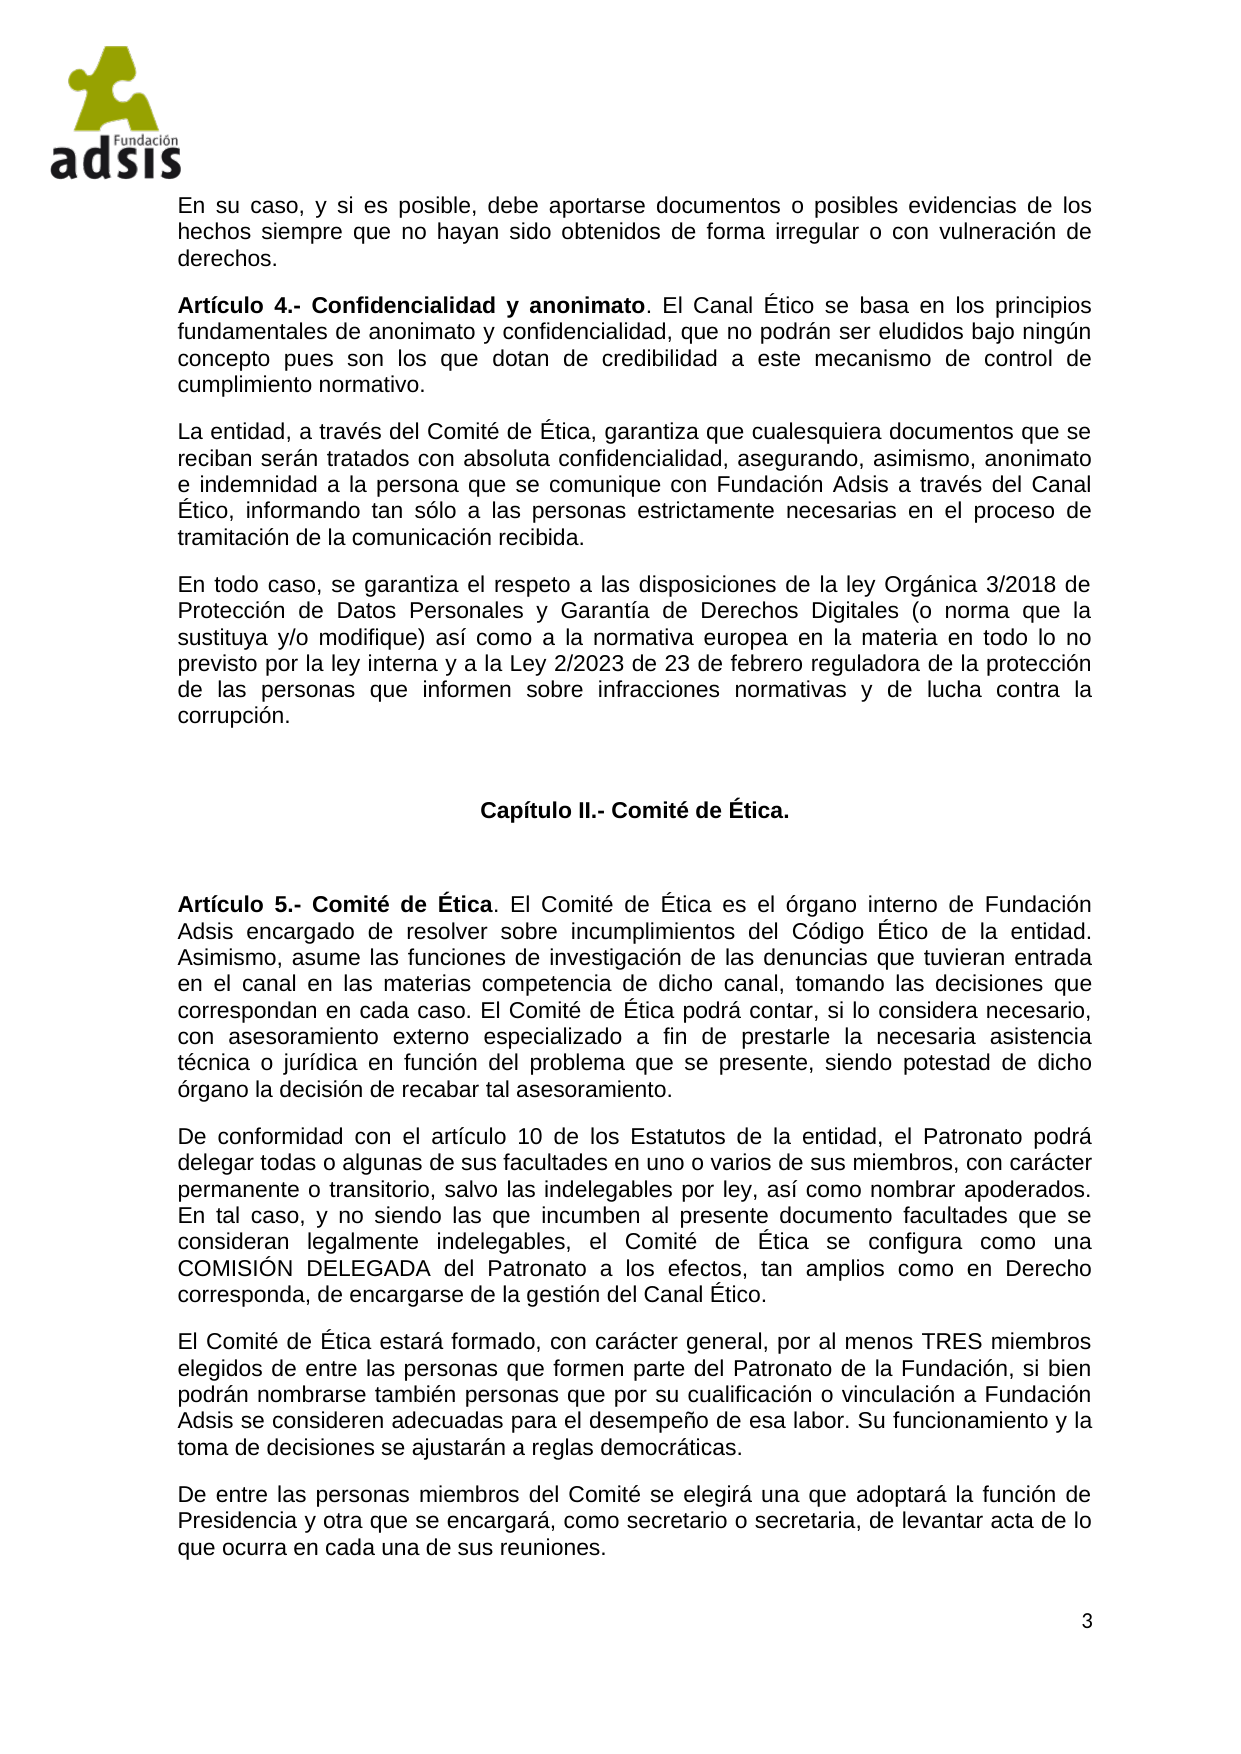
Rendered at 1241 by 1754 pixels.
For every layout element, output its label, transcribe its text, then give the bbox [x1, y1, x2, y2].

text La entidad, a través del Comité de Ética, garantiza que cualesquiera documentos que se reciban serán tratados con absoluta confidencialidad, asegurando, asimismo, anonimato e indemnidad a la persona que se comunique con Fundación Adsis a través del Canal Ético, informando tan sólo a las personas estrictamente necesarias en el proceso de tramitación de la comunicación recibida. [177, 418, 1092, 550]
text Artículo 5.- Comité de Ética. El Comité de Ética es el órgano interno de Fundación Adsis encargado de resolver sobre incumplimientos del Código Ético de la entidad. Asimismo, asume las funciones de investigación de las denuncias que tuvieran entrada en el canal en las materias competencia de dicho canal, tomando las decisiones que correspondan en cada caso. El Comité de Ética podrá contar, si lo considera necesario, con asesoramiento externo especializado a fin de prestarle la necesaria asistencia técnica o jurídica en función del problema que se presente, siendo potestad de dicho órgano la decisión de recabar tal asesoramiento. [177, 891, 1092, 1102]
text De entre las personas miembros del Comité se elegirá una que adoptará la función de Presidencia y otra que se encargará, como secretario o secretaria, de levantar acta de lo que ocurra en cada una de sus reuniones. [177, 1481, 1092, 1560]
text El Comité de Ética estará formado, con carácter general, por al menos TRES miembros elegidos de entre las personas que formen parte del Patronato de la Fundación, si bien podrán nombrarse también personas que por su cualificación o vinculación a Fundación Adsis se consideren adecuadas para el desempeño de esa labor. Su funcionamiento y la toma de decisiones se ajustarán a reglas democráticas. [177, 1328, 1092, 1460]
text En todo caso, se garantiza el respeto a las disposiciones de la ley Orgánica 3/2018 de Protección de Datos Personales y Garantía de Derechos Digitales (o norma que la sustituya y/o modifique) así como a la normativa europea en la materia en todo lo no previsto por la ley interna y a la Ley 2/2023 de 23 de febrero reguladora de la protección de las personas que informen sobre infracciones normativas y de lucha contra la corrupción. [177, 571, 1092, 729]
text Artículo 4.- Confidencialidad y anonimato. El Canal Ético se basa en los principios fundamentales de anonimato y confidencialidad, que no podrán ser eludidos bajo ningún concepto pues son los que dotan de credibilidad a este mecanismo de control de cumplimiento normativo. [177, 292, 1092, 397]
text Capítulo II.- Comité de Ética. [177, 797, 1092, 823]
text En su caso, y si es posible, debe aportarse documentos o posibles evidencias de los hechos siempre que no hayan sido obtenidos de forma irregular o con vulneración de derechos. [177, 192, 1092, 271]
text De conformidad con el artículo 10 de los Estatutos de la entidad, el Patronato podrá delegar todas o algunas de sus facultades en uno o varios de sus miembros, con carácter permanente o transitorio, salvo las indelegables por ley, así como nombrar apoderados. En tal caso, y no siendo las que incumben al presente documento facultades que se consideran legalmente indelegables, el Comité de Ética se configura como una COMISIÓN DELEGADA del Patronato a los efectos, tan amplios como en Derecho corresponda, de encargarse de la gestión del Canal Ético. [177, 1123, 1092, 1307]
